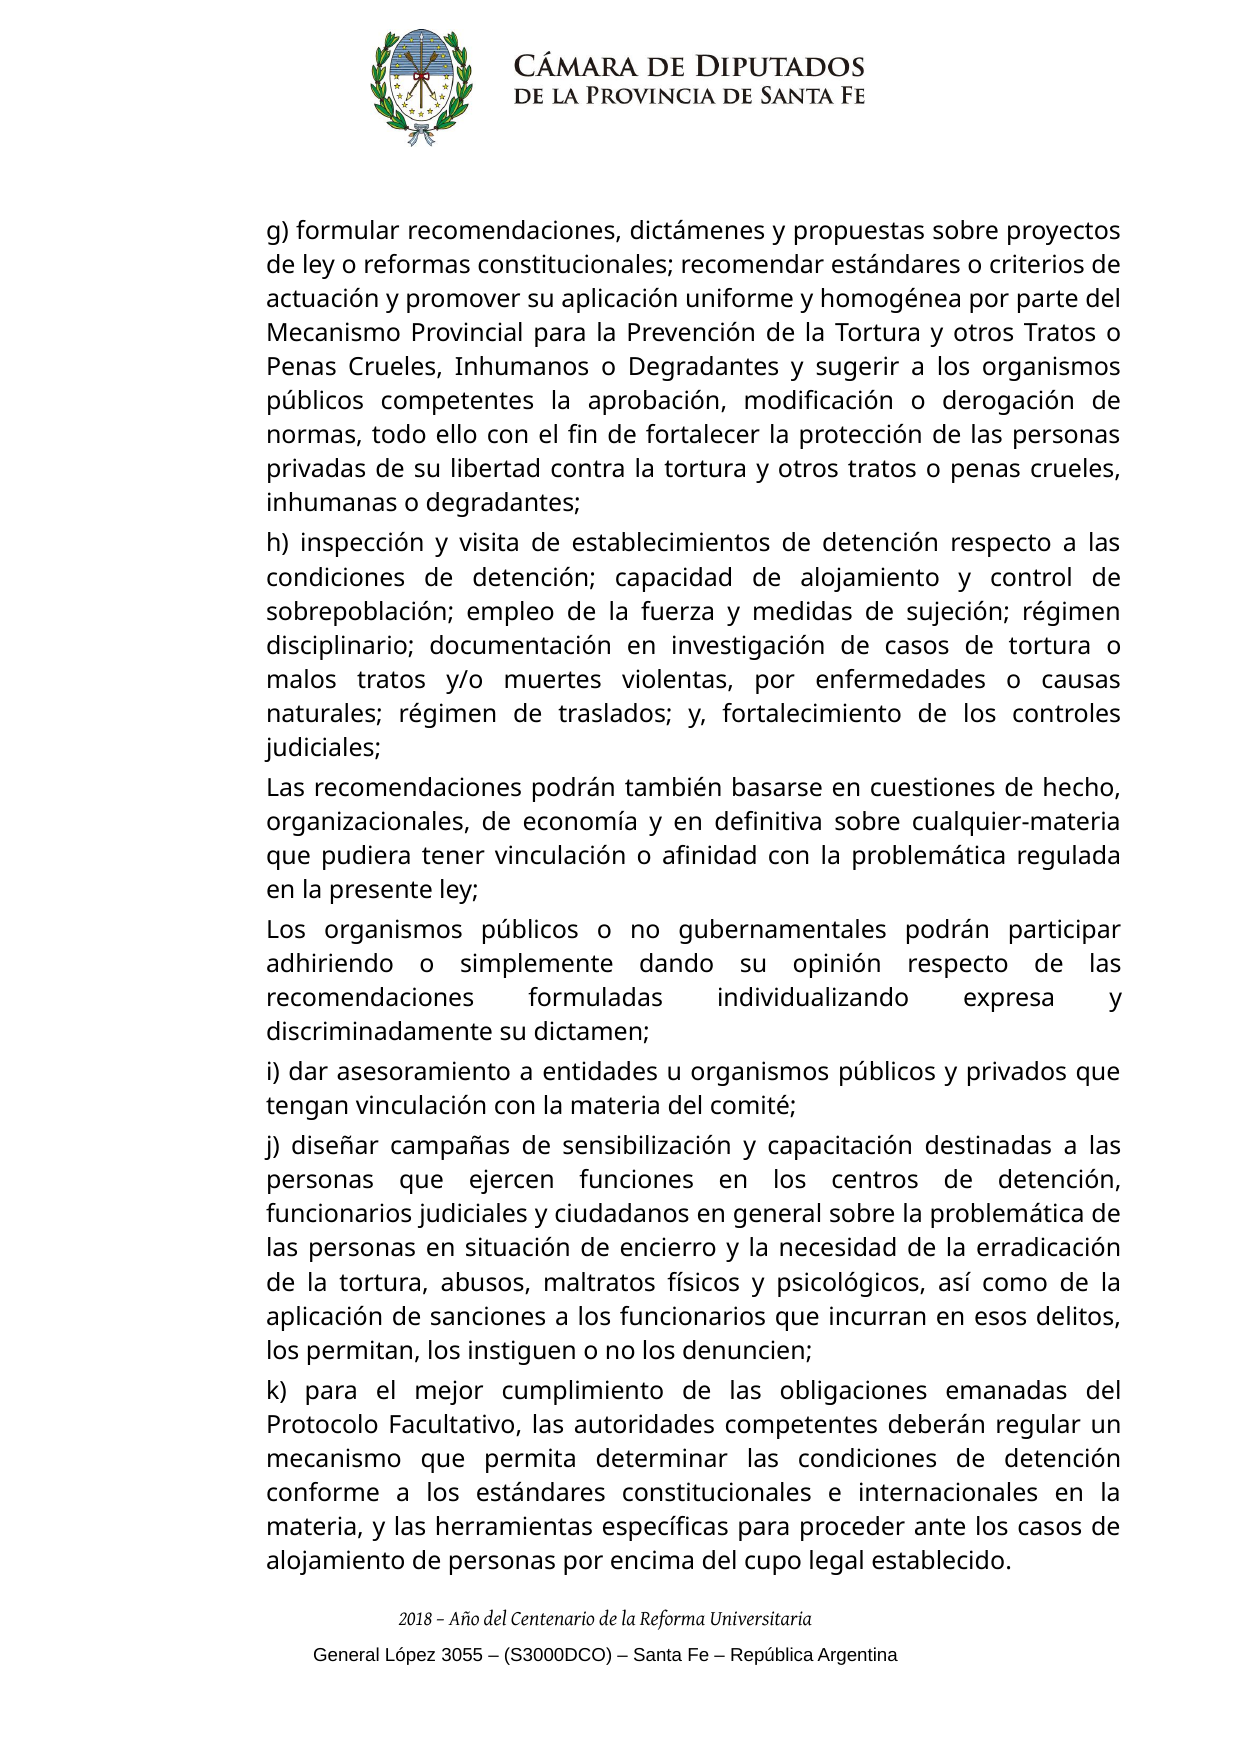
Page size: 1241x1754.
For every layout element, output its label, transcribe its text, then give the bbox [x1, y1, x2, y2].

text g) formular recomendaciones, dictámenes y propuestas sobre proyectos de ley o reformas constitucionales; recomendar estándares o criterios de actuación y promover su aplicación uniforme y homogénea por parte del Mecanismo Provincial para la Prevención de la Tortura y otros Tratos o Penas Crueles, Inhumanos o Degradantes y sugerir a los organismos públicos competentes la aprobación, modificación o derogación de normas, todo ello con el fin de fortalecer la protección de las personas privadas de su libertad contra la tortura y otros tratos o penas crueles, inhumanas o degradantes; [266, 213, 1122, 519]
text h) inspección y visita de establecimientos de detención respecto a las condiciones de detención; capacidad de alojamiento y control de sobrepoblación; empleo de la fuerza y medidas de sujeción; régimen disciplinario; documentación en investigación de casos de tortura o malos tratos y/o muertes violentas, por enfermedades o causas naturales; régimen de traslados; y, fortalecimiento de los controles judiciales; [266, 525, 1122, 763]
text k) para el mejor cumplimiento de las obligaciones emanadas del Protocolo Facultativo, las autoridades competentes deberán regular un mecanismo que permita determinar las condiciones de detención conforme a los estándares constitucionales e internacionales en la materia, y las herramientas específicas para proceder ante los casos de alojamiento de personas por encima del cupo legal establecido. [266, 1372, 1122, 1577]
text j) diseñar campañas de sensibilización y capacitación destinadas a las personas que ejercen funciones en los centros de detención, funcionarios judiciales y ciudadanos en general sobre la problemática de las personas en situación de encierro y la necesidad de la erradicación de la tortura, abusos, maltratos físicos y psicológicos, así como de la aplicación de sanciones a los funcionarios que incurran en esos delitos, los permitan, los instiguen o no los denuncien; [266, 1128, 1122, 1366]
picture [370, 29, 865, 151]
text Las recomendaciones podrán también basarse en cuestiones de hecho, organizacionales, de economía y en definitiva sobre cualquier-materia que pudiera tener vinculación o afinidad con la problemática regulada en la presente ley; [266, 769, 1122, 906]
text i) dar asesoramiento a entidades u organismos públicos y privados que tengan vinculación con la materia del comité; [266, 1054, 1122, 1122]
text Los organismos públicos o no gubernamentales podrán participar adhiriendo o simplemente dando su opinión respecto de las recomendaciones formuladas individualizando expresa y discriminadamente su dictamen; [266, 912, 1122, 1048]
